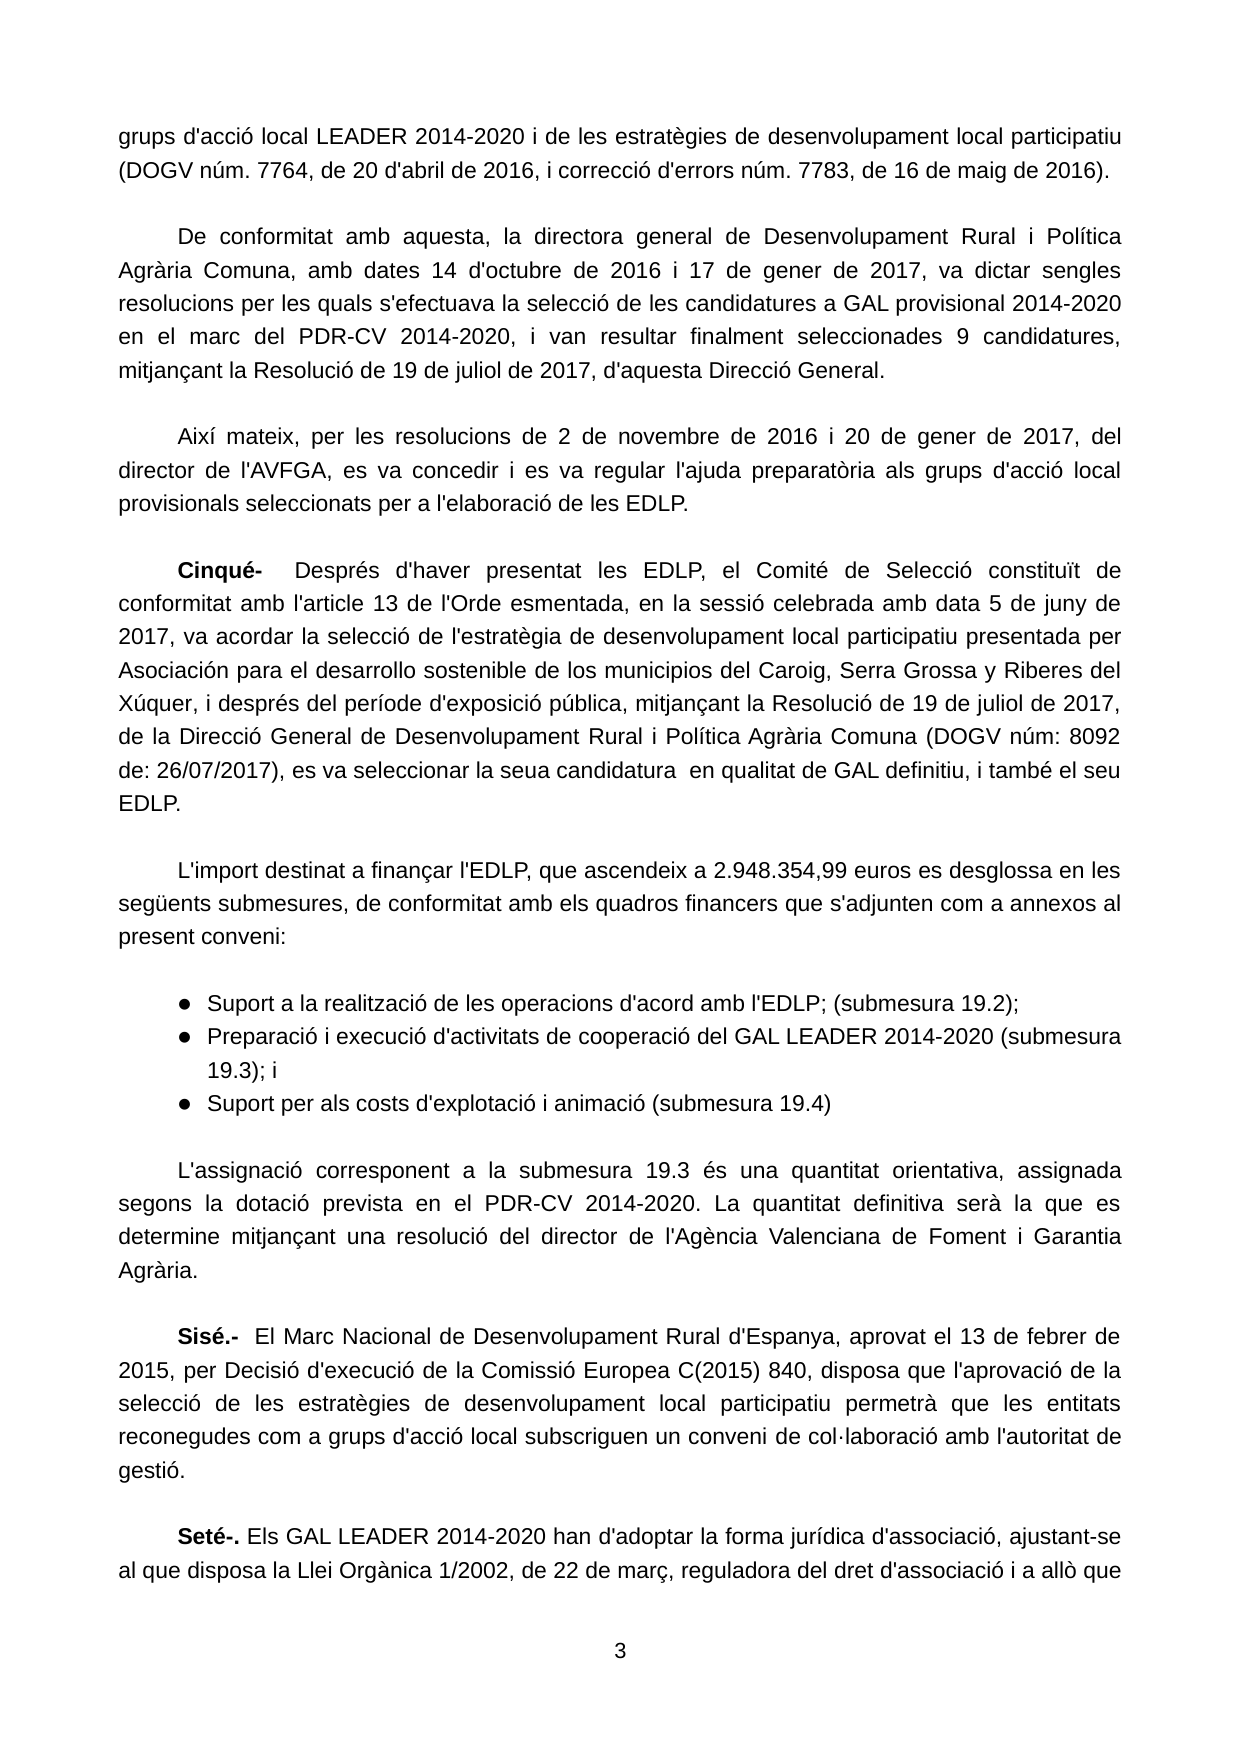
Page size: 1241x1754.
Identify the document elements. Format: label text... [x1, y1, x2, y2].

text L'assignació corresponent a la submesura 19.3 és una quantitat orientativa, assignada segons la dotació prevista en el PDR-CV 2014-2020. La quantitat definitiva serà la que es determine mitjançant una resolució del director de l'Agència Valenciana de Foment i Garantia Agrària. [118, 1151, 1122, 1285]
list Preparació i execució d'activitats de cooperació del GAL LEADER 2014-2020 (submesura 19.3); i [177, 1018, 1122, 1085]
text Així mateix, per les resolucions de 2 de novembre de 2016 i 20 de gener de 2017, del director de l'AVFGA, es va concedir i es va regular l'ajuda preparatòria als grups d'acció local provisionals seleccionats per a l'elaboració de les EDLP. [118, 418, 1122, 518]
text De conformitat amb aquesta, la directora general de Desenvolupament Rural i Política Agrària Comuna, amb dates 14 d'octubre de 2016 i 17 de gener de 2017, va dictar sengles resolucions per les quals s'efectuava la selecció de les candidatures a GAL provisional 2014-2020 en el marc del PDR-CV 2014-2020, i van resultar finalment seleccionades 9 candidatures, mitjançant la Resolució de 19 de juliol de 2017, d'aquesta Direcció General. [118, 218, 1122, 385]
text L'import destinat a finançar l'EDLP, que ascendeix a 2.948.354,99 euros es desglossa en les següents submesures, de conformitat amb els quadros financers que s'adjunten com a annexos al present conveni: [118, 851, 1122, 951]
list Suport a la realització de les operacions d'acord amb l'EDLP; (submesura 19.2); [177, 985, 1122, 1018]
text Sisé.- El Marc Nacional de Desenvolupament Rural d'Espanya, aprovat el 13 de febrer de 2015, per Decisió d'execució de la Comissió Europea C(2015) 840, disposa que l'aprovació de la selecció de les estratègies de desenvolupament local participatiu permetrà que les entitats reconegudes com a grups d'acció local subscriguen un conveni de col·laboració amb l'autoritat de gestió. [118, 1318, 1122, 1485]
list Suport per als costs d'explotació i animació (submesura 19.4) [177, 1085, 1122, 1118]
text grups d'acció local LEADER 2014-2020 i de les estratègies de desenvolupament local participatiu (DOGV núm. 7764, de 20 d'abril de 2016, i correcció d'errors núm. 7783, de 16 de maig de 2016). [118, 118, 1122, 185]
text Cinqué- Després d'haver presentat les EDLP, el Comité de Selecció constituït de conformitat amb l'article 13 de l'Orde esmentada, en la sessió celebrada amb data 5 de juny de 2017, va acordar la selecció de l'estratègia de desenvolupament local participatiu presentada per Asociación para el desarrollo sostenible de los municipios del Caroig, Serra Grossa y Riberes del Xúquer, i després del període d'exposició pública, mitjançant la Resolució de 19 de juliol de 2017, de la Direcció General de Desenvolupament Rural i Política Agrària Comuna (DOGV núm: 8092 de: 26/07/2017), es va seleccionar la seua candidatura en qualitat de GAL definitiu, i també el seu EDLP. [118, 551, 1122, 818]
text Seté-. Els GAL LEADER 2014-2020 han d'adoptar la forma jurídica d'associació, ajustant-se al que disposa la Llei Orgànica 1/2002, de 22 de març, reguladora del dret d'associació i a allò que [118, 1518, 1122, 1585]
